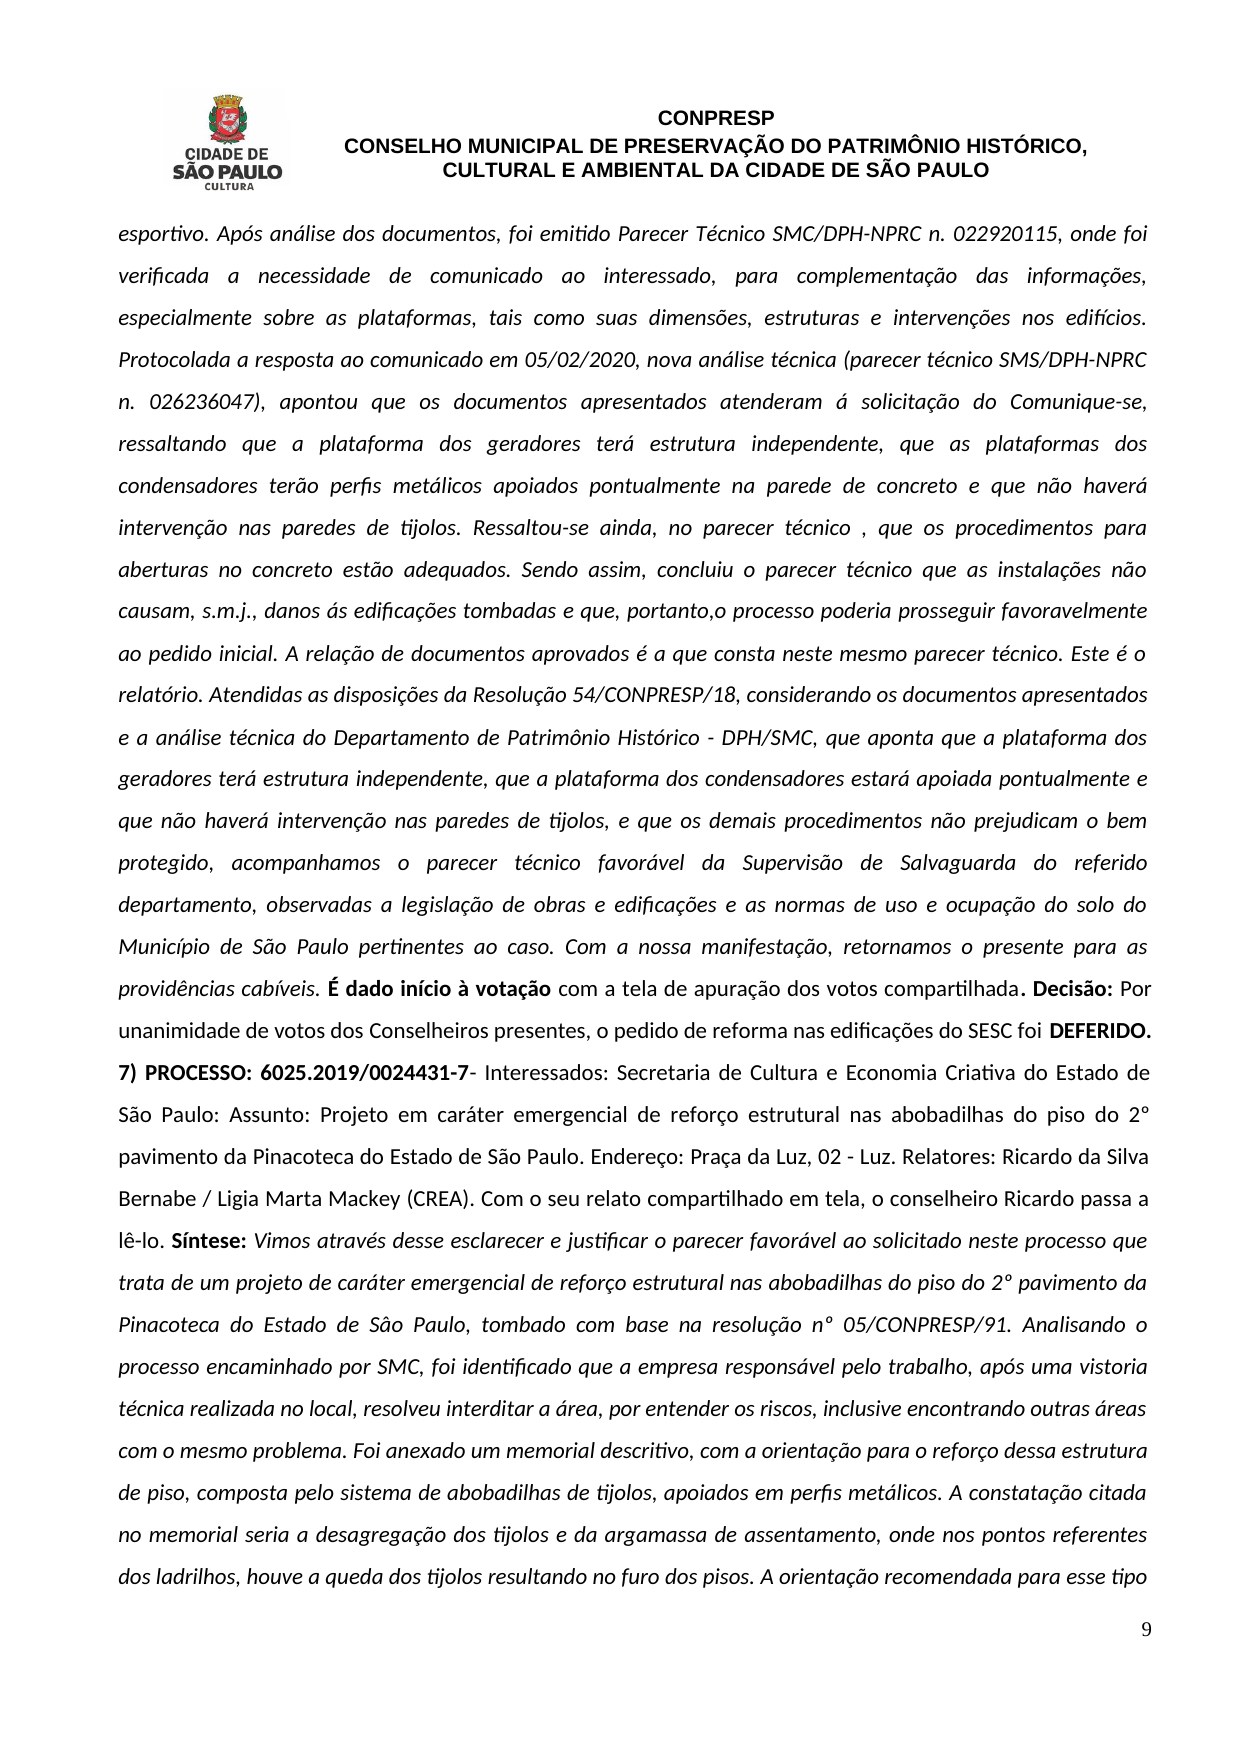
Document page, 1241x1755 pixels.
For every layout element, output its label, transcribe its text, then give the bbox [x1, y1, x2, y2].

text esportivo. Após análise dos documentos, foi emitido Parecer Técnico SMC/DPH-NPRC n. 022920115, onde foi verificada a necessidade de comunicado ao interessado, para complementação das informações, especialmente sobre as plataformas, tais como suas dimensões, estruturas e intervenções nos edifícios. Protocolada a resposta ao comunicado em 05/02/2020, nova análise técnica (parecer técnico SMS/DPH-NPRC n. 026236047), apontou que os documentos apresentados atenderam á solicitação do Comunique-se, ressaltando que a plataforma dos geradores terá estrutura independente, que as plataformas dos condensadores terão perfis metálicos apoiados pontualmente na parede de concreto e que não haverá intervenção nas paredes de tijolos. Ressaltou-se ainda, no parecer técnico , que os procedimentos para aberturas no concreto estão adequados. Sendo assim, concluiu o parecer técnico que as instalações não causam, s.m.j., danos ás edificações tombadas e que, portanto,o processo poderia prosseguir favoravelmente ao pedido inicial. A relação de documentos aprovados é a que consta neste mesmo parecer técnico. Este é o relatório. Atendidas as disposições da Resolução 54/CONPRESP/18, considerando os documentos apresentados e a análise técnica do Departamento de Patrimônio Histórico - DPH/SMC, que aponta que a plataforma dos geradores terá estrutura independente, que a plataforma dos condensadores estará apoiada pontualmente e que não haverá intervenção nas paredes de tijolos, e que os demais procedimentos não prejudicam o bem protegido, acompanhamos o parecer técnico favorável da Supervisão de Salvaguarda do referido departamento, observadas a legislação de obras e edificações e as normas de uso e ocupação do solo do Município de São Paulo pertinentes ao caso. Com a nossa manifestação, retornamos o presente para as providências cabíveis. É dado início à votação com a tela de apuração dos votos compartilhada. Decisão: Por unanimidade de votos dos Conselheiros presentes, o pedido de reforma nas edificações do SESC foi DEFERIDO. 7) PROCESSO: 6025.2019/0024431-7- Interessados: Secretaria de Cultura e Economia Criativa do Estado de São Paulo: Assunto: Projeto em caráter emergencial de reforço estrutural nas abobadilhas do piso do 2º pavimento da Pinacoteca do Estado de São Paulo. Endereço: Praça da Luz, 02 - Luz. Relatores: Ricardo da Silva Bernabe / Ligia Marta Mackey (CREA). Com o seu relato compartilhado em tela, o conselheiro Ricardo passa a lê-lo. Síntese: Vimos através desse esclarecer e justificar o parecer favorável ao solicitado neste processo que trata de um projeto de caráter emergencial de reforço estrutural nas abobadilhas do piso do 2º pavimento da Pinacoteca do Estado de Sâo Paulo, tombado com base na resolução nº 05/CONPRESP/91. Analisando o processo encaminhado por SMC, foi identificado que a empresa responsável pelo trabalho, após uma vistoria técnica realizada no local, resolveu interditar a área, por entender os riscos, inclusive encontrando outras áreas com o mesmo problema. Foi anexado um memorial descritivo, com a orientação para o reforço dessa estrutura de piso, composta pelo sistema de abobadilhas de tijolos, apoiados em perfis metálicos. A constatação citada no memorial seria a desagregação dos tijolos e da argamassa de assentamento, onde nos pontos referentes dos ladrilhos, houve a queda dos tijolos resultando no furo dos pisos. A orientação recomendada para esse tipo [118, 219, 1152, 1590]
